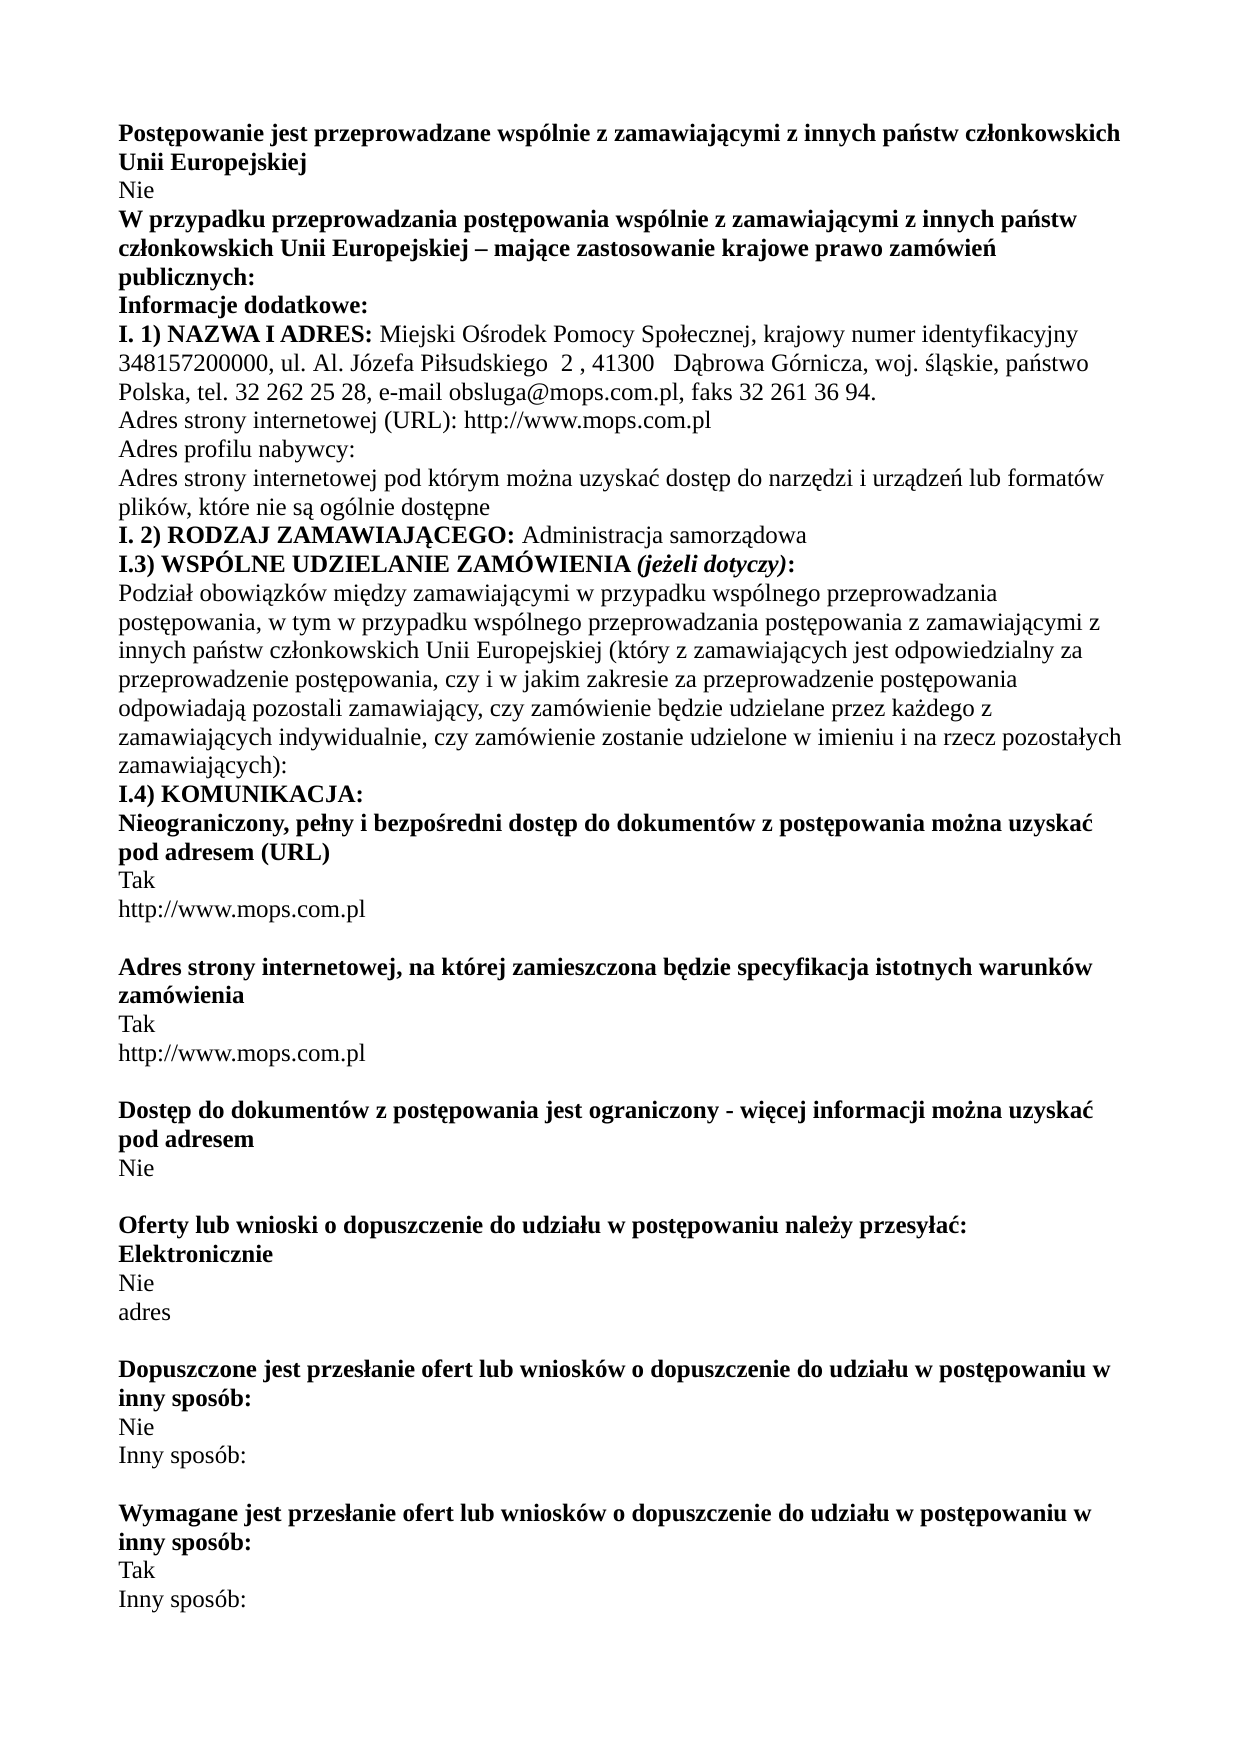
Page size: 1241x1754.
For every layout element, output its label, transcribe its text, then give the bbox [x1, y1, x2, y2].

text Dopuszczone jest przesłanie ofert lub wniosków o dopuszczenie do udziału w postępowaniu w inny sposób: Nie Inny sposób: Wymagane jest przesłanie ofert lub wniosków o dopuszczenie do udziału w postępowaniu w inny sposób: Tak Inny sposób: [118, 1354, 1122, 1613]
text Tak http://www.mops.com.pl [118, 1009, 1122, 1067]
text Nie [118, 1153, 1122, 1182]
text Adres strony internetowej, na której zamieszczona będzie specyfikacja istotnych warunków zamówienia [118, 923, 1122, 1009]
text I. 2) RODZAJ ZAMAWIAJĄCEGO: Administracja samorządowa [118, 521, 1122, 549]
text I.3) WSPÓLNE UDZIELANIE ZAMÓWIENIA (jeżeli dotyczy): [118, 549, 1122, 578]
text Podział obowiązków między zamawiającymi w przypadku wspólnego przeprowadzania postępowania, w tym w przypadku wspólnego przeprowadzania postępowania z zamawiającymi z innych państw członkowskich Unii Europejskiej (który z zamawiających jest odpowiedzialny za przeprowadzenie postępowania, czy i w jakim zakresie za przeprowadzenie postępowania odpowiadają pozostali zamawiający, czy zamówienie będzie udzielane przez każdego z zamawiających indywidualnie, czy zamówienie zostanie udzielone w imieniu i na rzecz pozostałych zamawiających): [118, 578, 1122, 779]
text I. 1) NAZWA I ADRES: Miejski Ośrodek Pomocy Społecznej, krajowy numer identyfikacyjny 348157200000, ul. Al. Józefa Piłsudskiego 2 , 41300 Dąbrowa Górnicza, woj. śląskie, państwo Polska, tel. 32 262 25 28, e-mail obsluga@mops.com.pl, faks 32 261 36 94. Adres strony internetowej (URL): http://www.mops.com.pl Adres profilu nabywcy: Adres strony internetowej pod którym można uzyskać dostęp do narzędzi i urządzeń lub formatów plików, które nie są ogólnie dostępne [118, 319, 1122, 521]
text Oferty lub wnioski o dopuszczenie do udziału w postępowaniu należy przesyłać: Elektronicznie [118, 1182, 1122, 1268]
text Postępowanie jest przeprowadzane wspólnie z zamawiającymi z innych państw członkowskich Unii Europejskiej [118, 118, 1122, 176]
text Nie [118, 176, 1122, 204]
text Dostęp do dokumentów z postępowania jest ograniczony - więcej informacji można uzyskać pod adresem [118, 1067, 1122, 1153]
text I.4) KOMUNIKACJA: Nieograniczony, pełny i bezpośredni dostęp do dokumentów z postępowania można uzyskać pod adresem (URL) [118, 779, 1122, 866]
text W przypadku przeprowadzania postępowania wspólnie z zamawiającymi z innych państw członkowskich Unii Europejskiej – mające zastosowanie krajowe prawo zamówień publicznych: Informacje dodatkowe: [118, 204, 1122, 319]
text Tak http://www.mops.com.pl [118, 866, 1122, 923]
text Nie adres [118, 1268, 1122, 1326]
